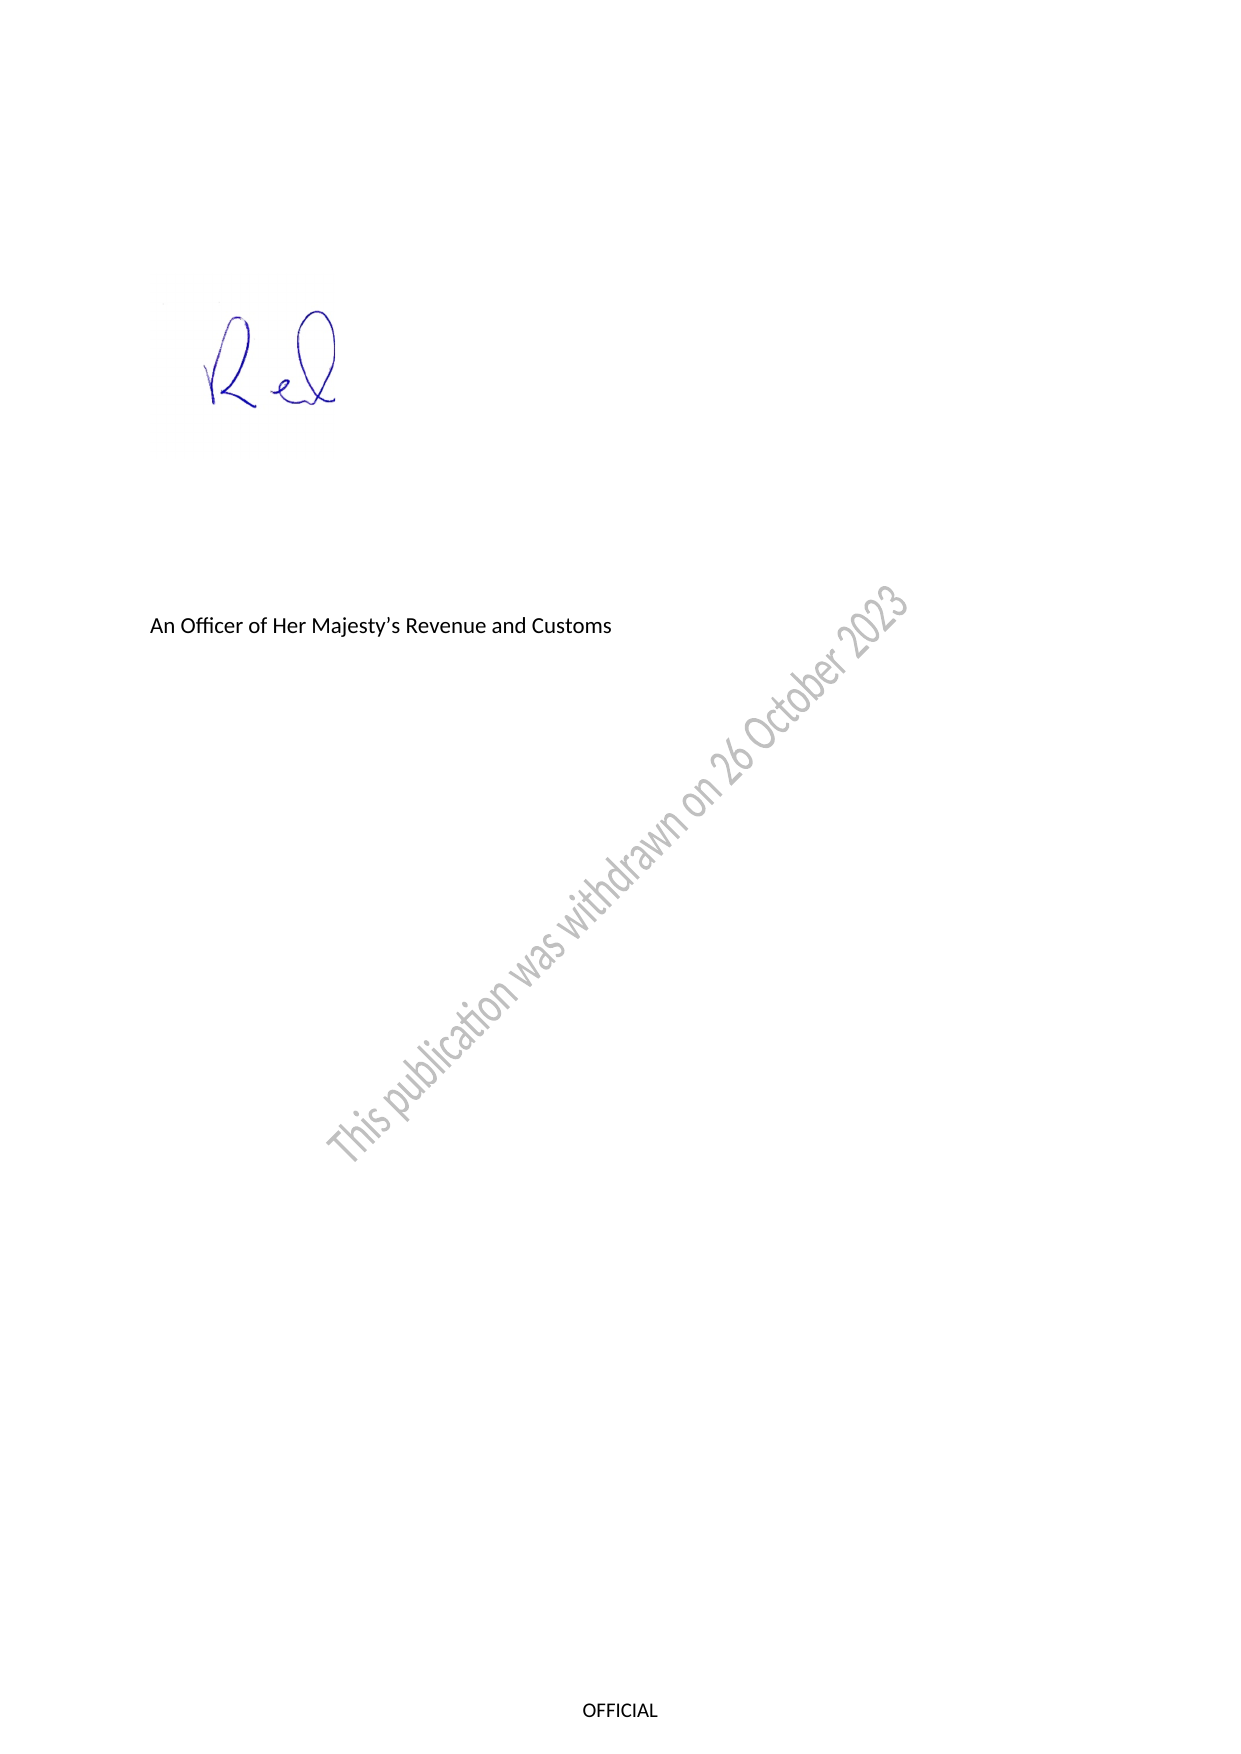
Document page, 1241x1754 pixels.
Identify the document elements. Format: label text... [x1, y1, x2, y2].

text An Officer of Her Majesty’s Revenue and Customs [150, 611, 1090, 639]
